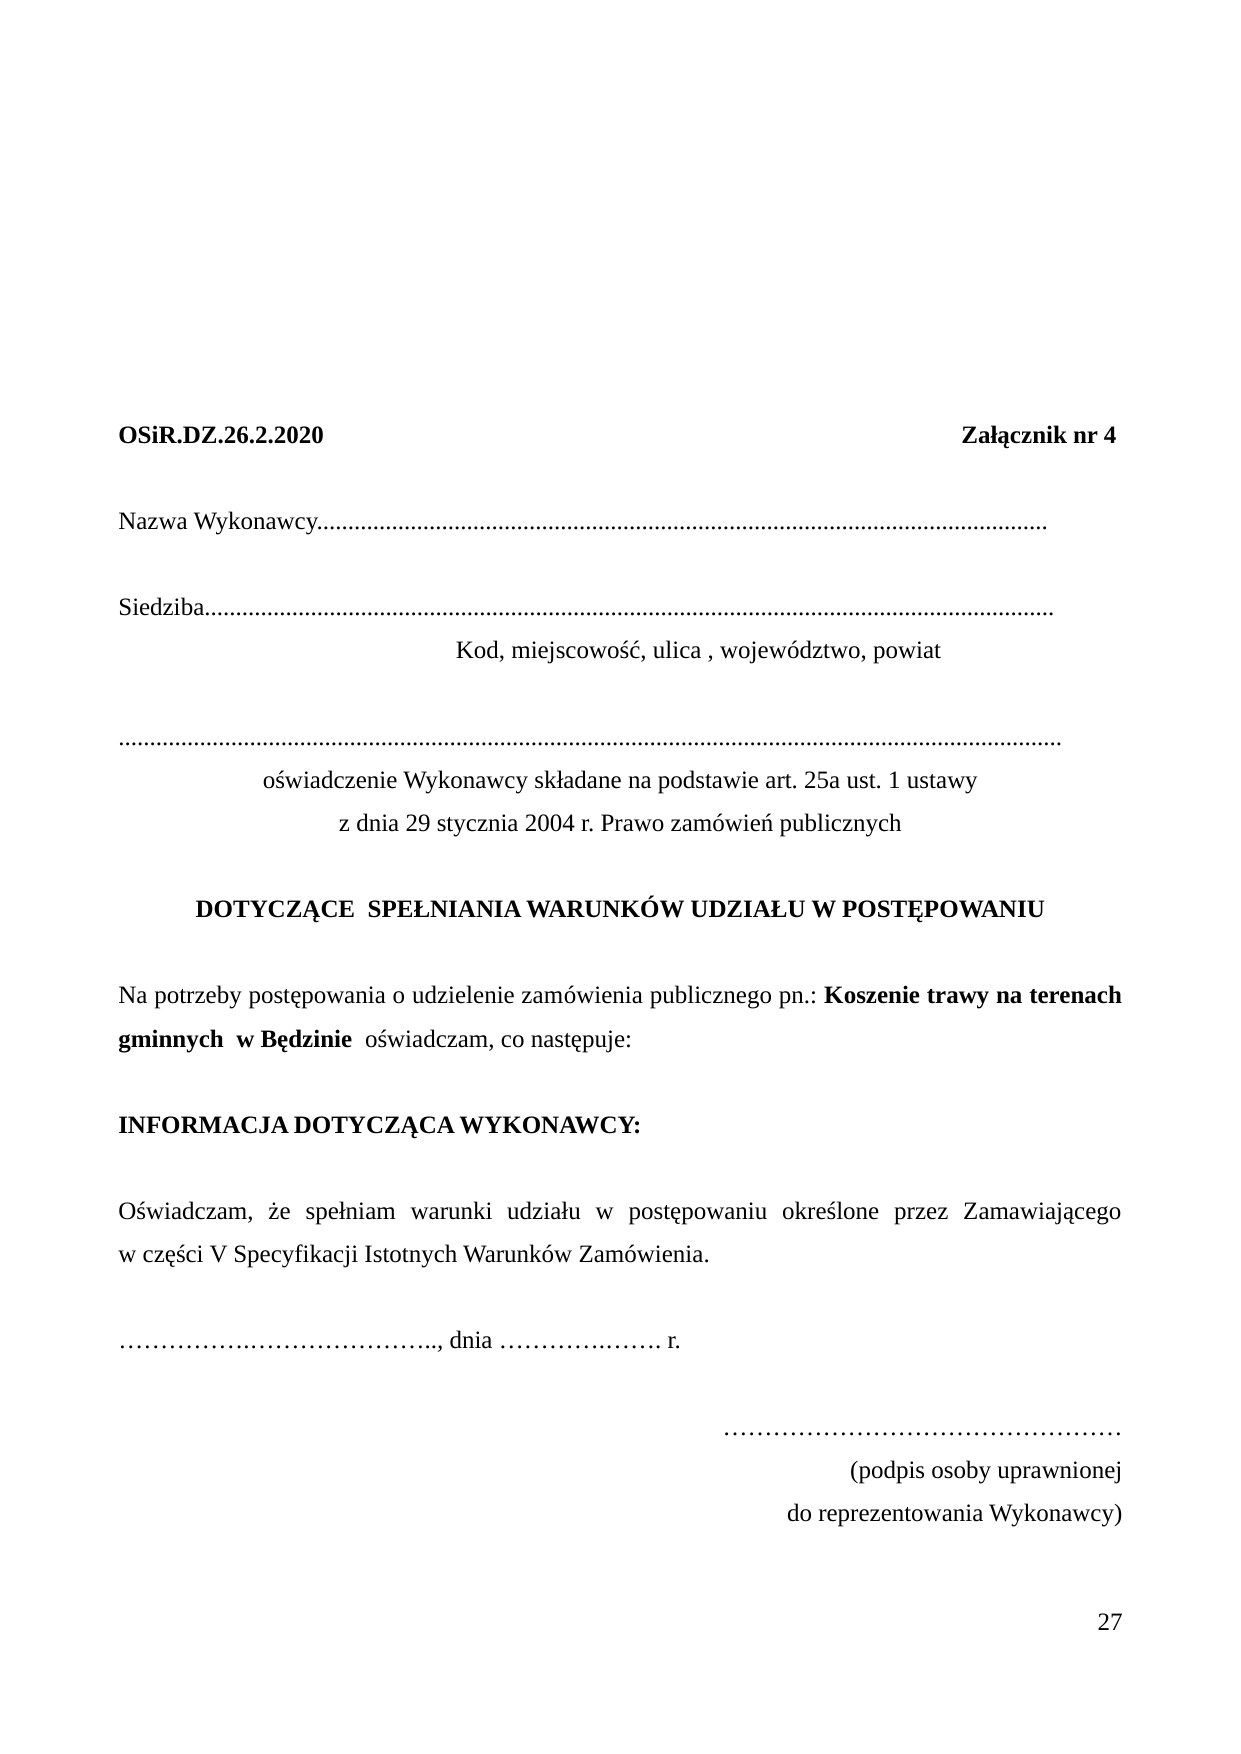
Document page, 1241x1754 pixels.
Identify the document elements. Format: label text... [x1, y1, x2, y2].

text (podpis osoby uprawnionej [118, 1455, 1122, 1484]
text ………………………………………… [118, 1369, 1122, 1441]
text ....................................................................................................................................................... [118, 722, 1122, 751]
text OSiR.DZ.26.2.2020 Załącznik nr 4 [118, 420, 1122, 449]
text Siedziba........................................................................................................................................ [118, 592, 1122, 621]
text Oświadczam, że spełniam warunki udziału w postępowaniu określone przez Zamawiającego w części V Specyfikacji Istotnych Warunków Zamówienia. [118, 1196, 1122, 1268]
text z dnia 29 stycznia 2004 r. Prawo zamówień publicznych [118, 808, 1122, 837]
text do reprezentowania Wykonawcy) [118, 1498, 1122, 1527]
text DOTYCZĄCE SPEŁNIANIA WARUNKÓW UDZIAŁU W POSTĘPOWANIU [118, 894, 1122, 923]
text oświadczenie Wykonawcy składane na podstawie art. 25a ust. 1 ustawy [118, 765, 1122, 794]
text INFORMACJA DOTYCZĄCA WYKONAWCY: [118, 1110, 1122, 1139]
text Kod, miejscowość, ulica , województwo, powiat [118, 636, 1122, 664]
text Nazwa Wykonawcy..................................................................................................................... [118, 506, 1122, 535]
text Na potrzeby postępowania o udzielenie zamówienia publicznego pn.: Koszenie trawy na terenach gminnych w Będzinie oświadczam, co następuje: [118, 937, 1122, 1052]
text …………….………………….., dnia ………….……. r. [118, 1326, 1122, 1354]
